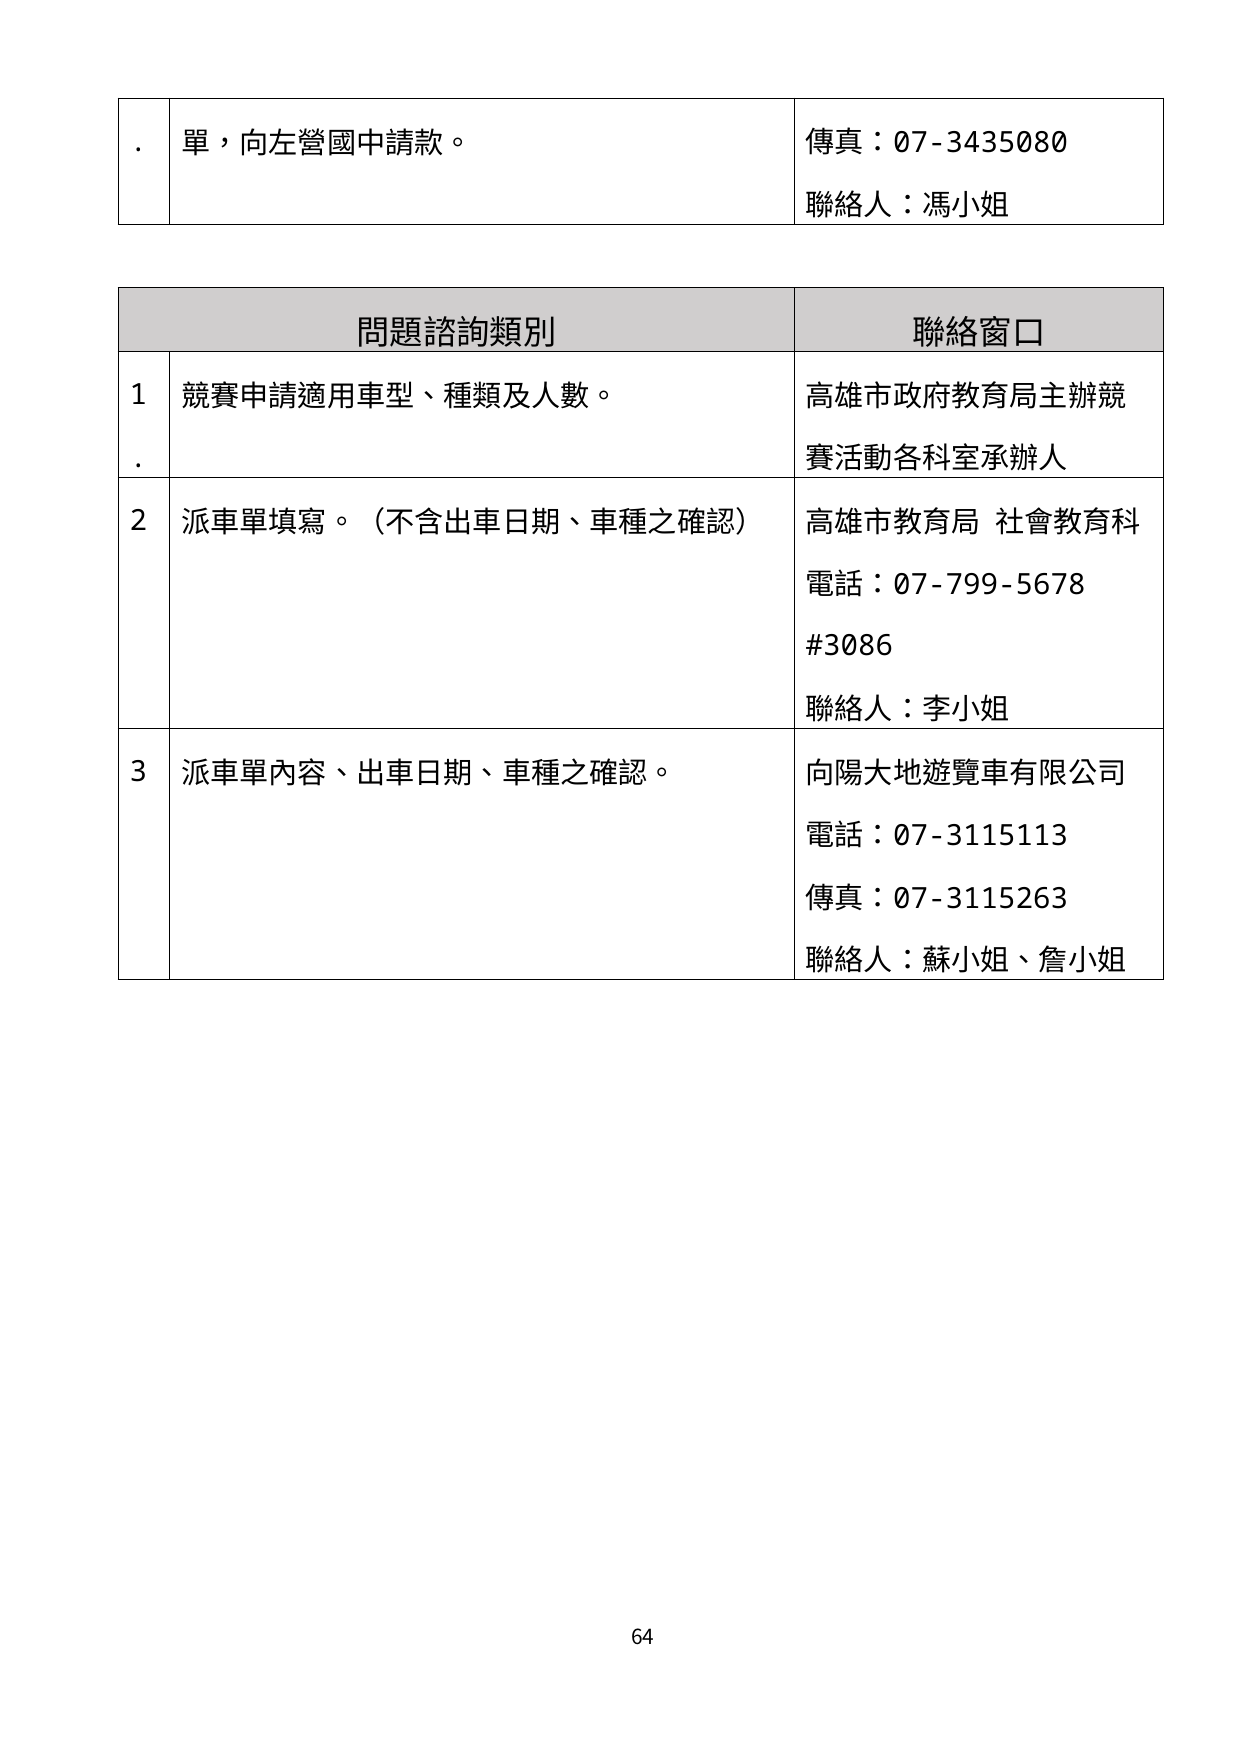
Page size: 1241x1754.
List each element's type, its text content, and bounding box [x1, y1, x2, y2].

table_cell 2 [119, 478, 169, 728]
table_cell 傳真：07-3435080 聯絡人：馮小姐 [795, 99, 1163, 224]
table_cell . [119, 99, 169, 224]
table_cell 派車單內容、出車日期、車種之確認。 [170, 729, 794, 979]
table_header 問題諮詢類別 [119, 288, 794, 351]
table_cell 單，向左營國中請款。 [170, 99, 794, 224]
table_cell 高雄市教育局 社會教育科 電話：07-799-5678 #3086 聯絡人：李小姐 [795, 478, 1163, 728]
table_cell 向陽大地遊覽車有限公司 電話：07-3115113 傳真：07-3115263 聯絡人：蘇小姐、詹小姐 [795, 729, 1163, 979]
table_cell 高雄市政府教育局主辦競賽活動各科室承辦人 [795, 352, 1163, 477]
table_cell 1. [119, 352, 169, 477]
table_cell 競賽申請適用車型、種類及人數。 [170, 352, 794, 477]
table_cell 派車單填寫。（不含出車日期、車種之確認） [170, 478, 794, 728]
table_cell 3 [119, 729, 169, 979]
table_header 聯絡窗口 [795, 288, 1163, 351]
